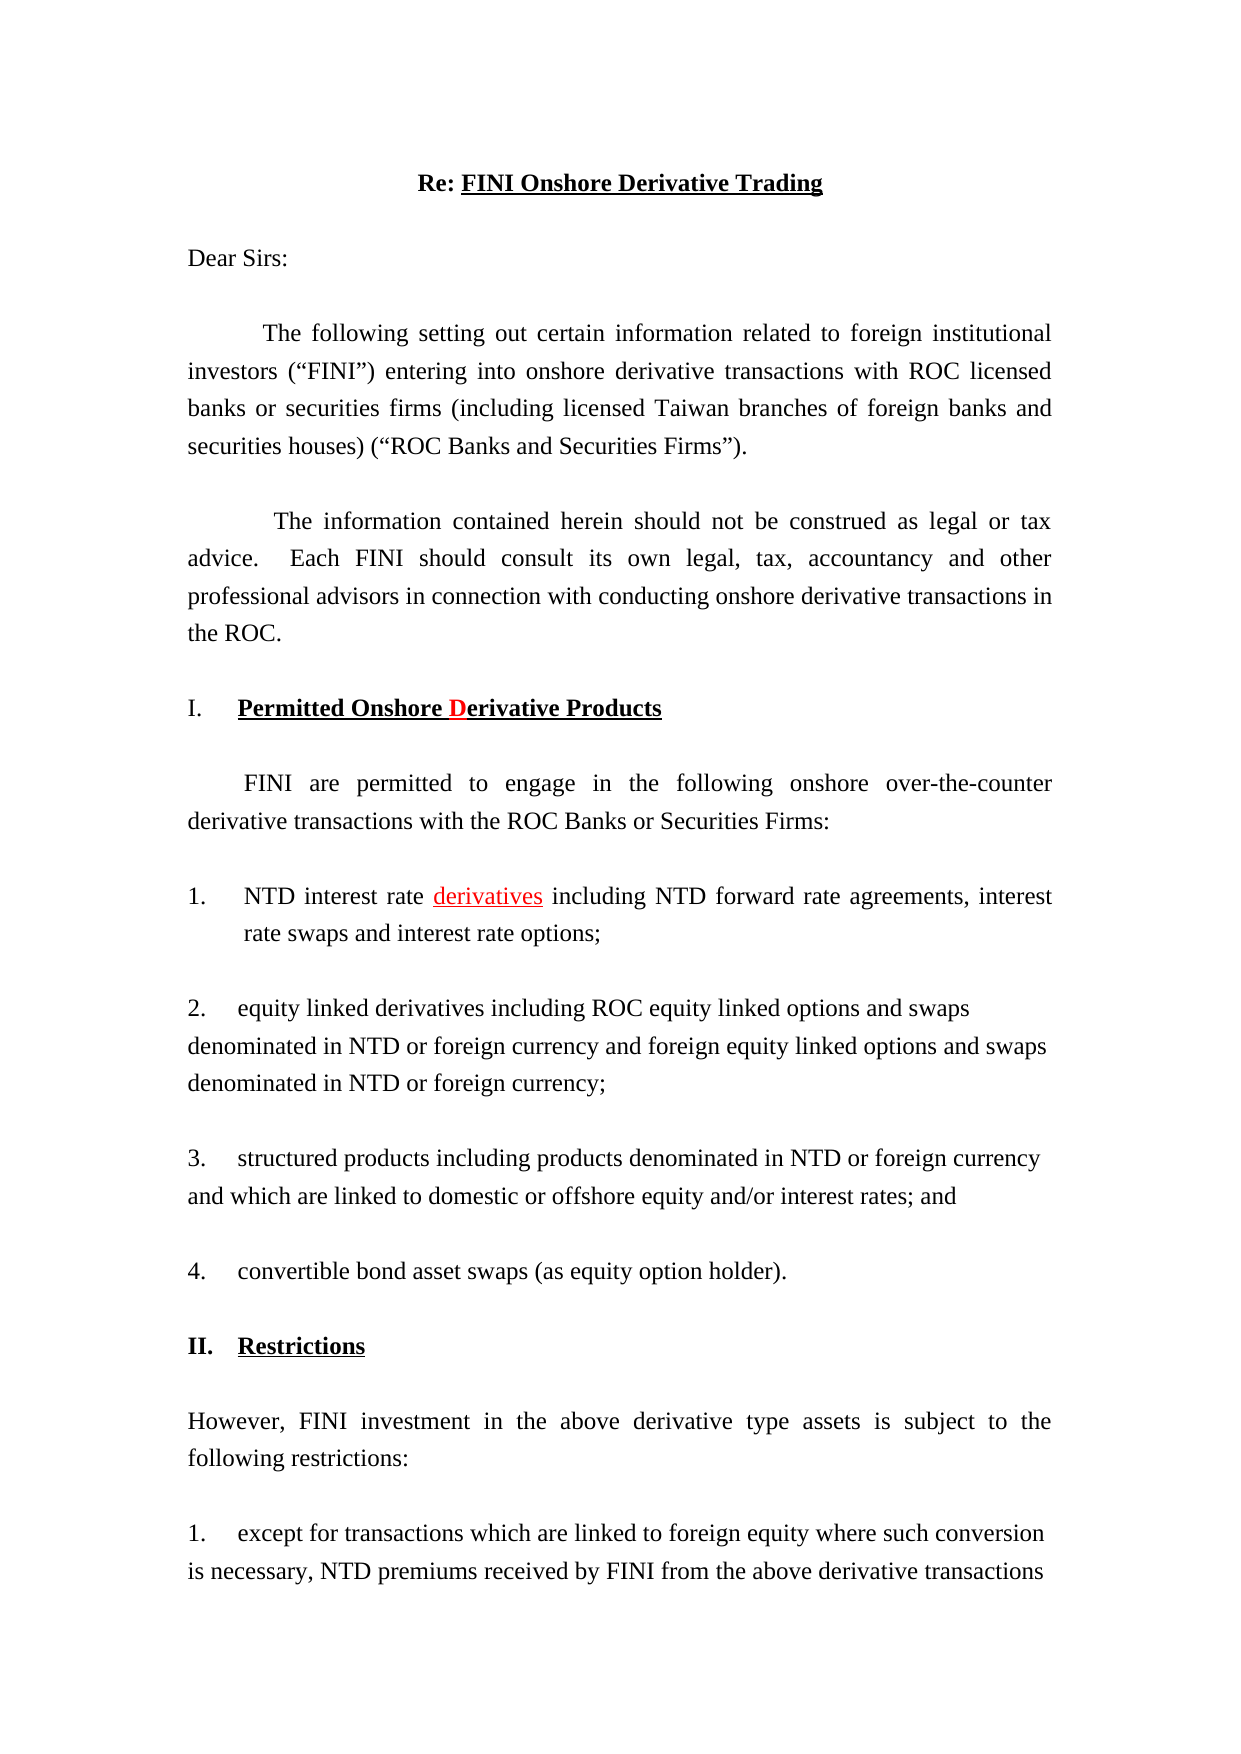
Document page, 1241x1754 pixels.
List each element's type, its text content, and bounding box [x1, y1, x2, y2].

text 1. except for transactions which are linked to foreign equity where such conversion is necessary, NTD premiums received by FINI from the above derivative transactions [187, 1514, 1053, 1589]
text The following setting out certain information related to foreign institutional investors (“FINI”) entering into onshore derivative transactions with ROC licensed banks or securities firms (including licensed Taiwan branches of foreign banks and securities houses) (“ROC Banks and Securities Firms”). [187, 314, 1053, 464]
text 2. equity linked derivatives including ROC equity linked options and swaps denominated in NTD or foreign currency and foreign equity linked options and swaps denominated in NTD or foreign currency; [187, 989, 1053, 1102]
text The information contained herein should not be construed as legal or tax advice. Each FINI should consult its own legal, tax, accountancy and other professional advisors in connection with conducting onshore derivative transactions in the ROC. [187, 502, 1053, 652]
text II. Restrictions [187, 1327, 1053, 1364]
text Re: FINI Onshore Derivative Trading [187, 164, 1053, 202]
text 4. convertible bond asset swaps (as equity option holder). [187, 1252, 1053, 1289]
text I. Permitted Onshore Derivative Products [187, 689, 1053, 727]
text However, FINI investment in the above derivative type assets is subject to the following restrictions: [187, 1402, 1053, 1477]
text FINI are permitted to engage in the following onshore over-the-counter derivative transactions with the ROC Banks or Securities Firms: [187, 764, 1053, 839]
text 3. structured products including products denominated in NTD or foreign currency and which are linked to domestic or offshore equity and/or interest rates; and [187, 1139, 1053, 1214]
text 1. NTD interest rate derivatives including NTD forward rate agreements, interest rate swaps and interest rate options; [187, 877, 1053, 952]
text Dear Sirs: [187, 239, 1053, 277]
